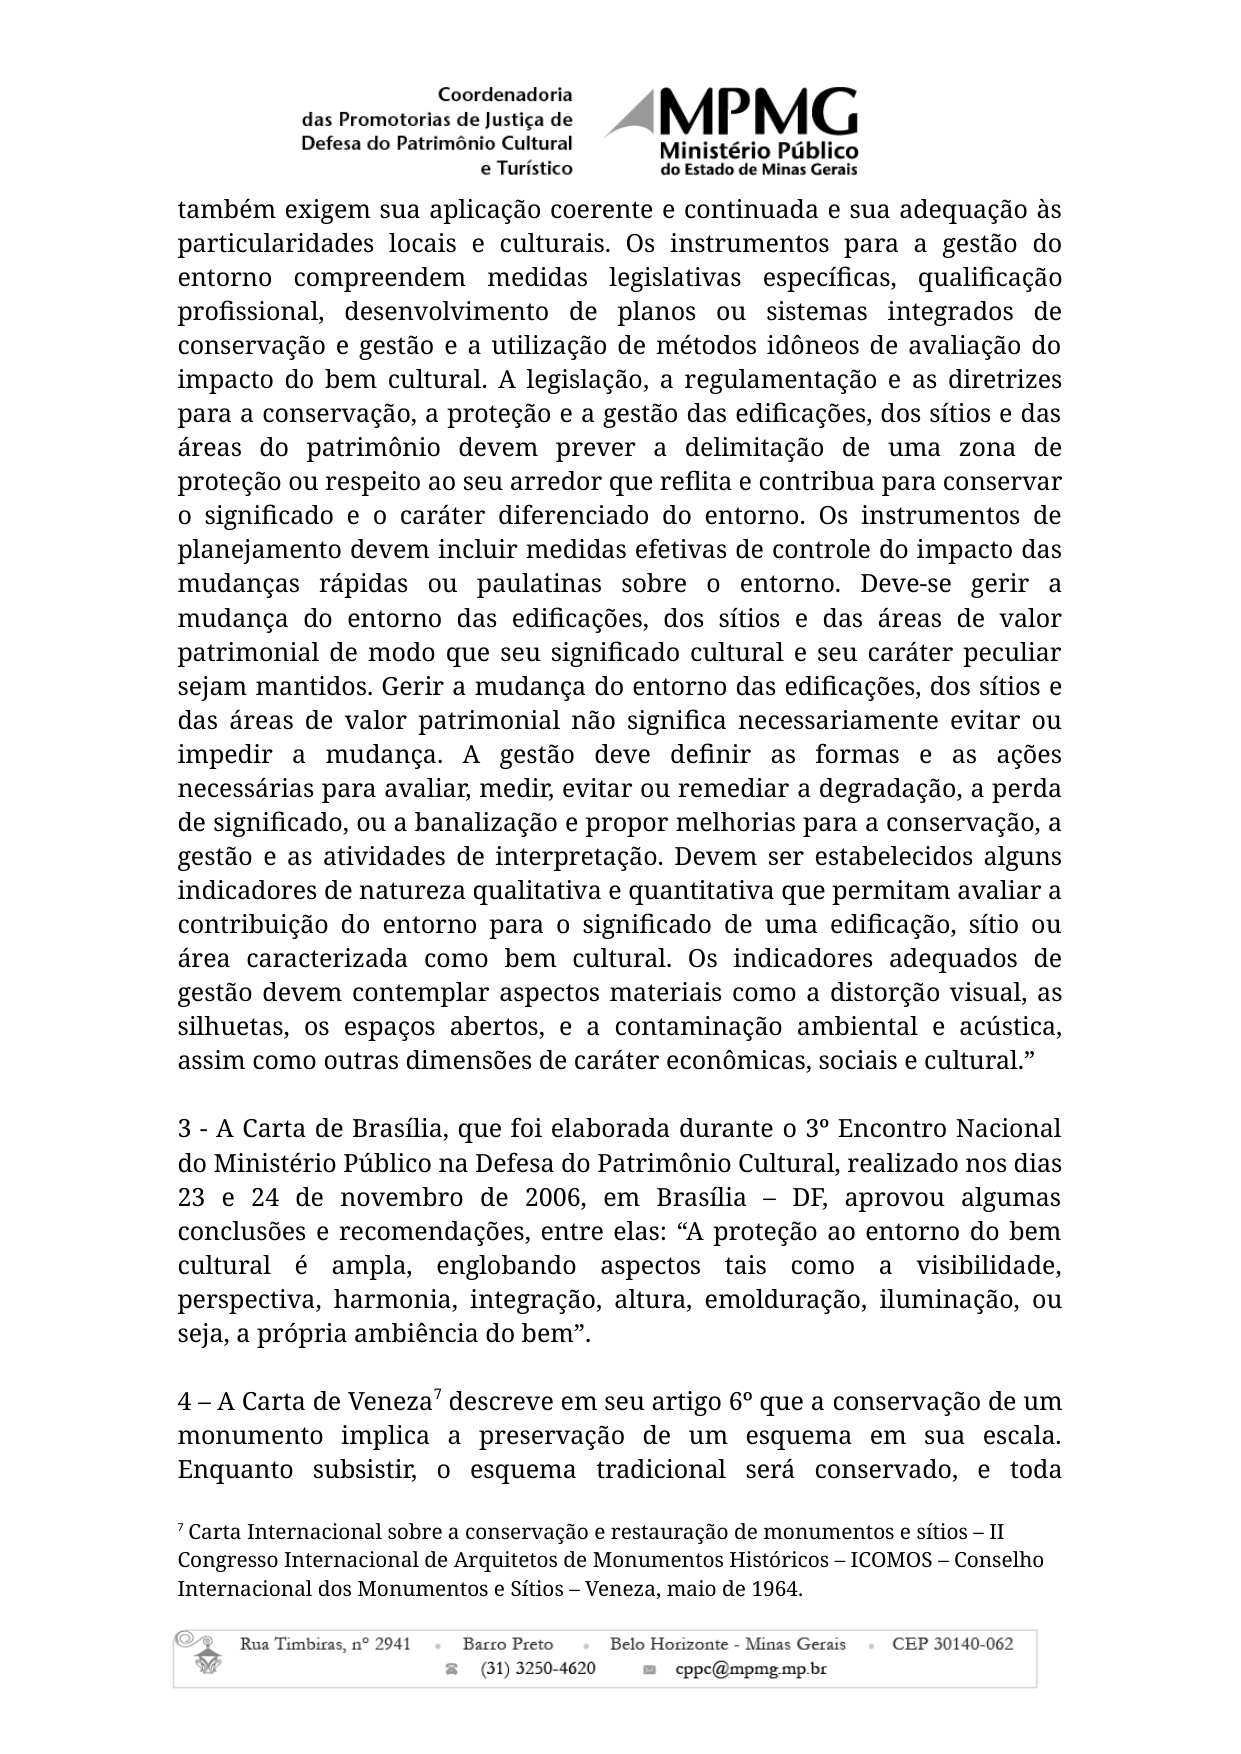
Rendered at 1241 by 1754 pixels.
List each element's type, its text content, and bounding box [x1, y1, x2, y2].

text 3 - A Carta de Brasília, que foi elaborada durante o 3º Encontro Nacional do Ministério Público na Defesa do Patrimônio Cultural, realizado nos dias 23 e 24 de novembro de 2006, em Brasília – DF, aprovou algumas conclusões e recomendações, entre elas: “A proteção ao entorno do bem cultural é ampla, englobando aspectos tais como a visibilidade, perspectiva, harmonia, integração, altura, emolduração, iluminação, ou seja, a própria ambiência do bem”. [177, 1111, 1063, 1349]
picture [162, 1621, 1048, 1695]
text também exigem sua aplicação coerente e continuada e sua adequação às particularidades locais e culturais. Os instrumentos para a gestão do entorno compreendem medidas legislativas específicas, qualificação profissional, desenvolvimento de planos ou sistemas integrados de conservação e gestão e a utilização de métodos idôneos de avaliação do impacto do bem cultural. A legislação, a regulamentação e as diretrizes para a conservação, a proteção e a gestão das edificações, dos sítios e das áreas do patrimônio devem prever a delimitação de uma zona de proteção ou respeito ao seu arredor que reflita e contribua para conservar o significado e o caráter diferenciado do entorno. Os instrumentos de planejamento devem incluir medidas efetivas de controle do impacto das mudanças rápidas ou paulatinas sobre o entorno. Deve-se gerir a mudança do entorno das edificações, dos sítios e das áreas de valor patrimonial de modo que seu significado cultural e seu caráter peculiar sejam mantidos. Gerir a mudança do entorno das edificações, dos sítios e das áreas de valor patrimonial não significa necessariamente evitar ou impedir a mudança. A gestão deve definir as formas e as ações necessárias para avaliar, medir, evitar ou remediar a degradação, a perda de significado, ou a banalização e propor melhorias para a conservação, a gestão e as atividades de interpretação. Devem ser estabelecidos alguns indicadores de natureza qualitativa e quantitativa que permitam avaliar a contribuição do entorno para o significado de uma edificação, sítio ou área caracterizada como bem cultural. Os indicadores adequados de gestão devem contemplar aspectos materiais como a distorção visual, as silhuetas, os espaços abertos, e a contaminação ambiental e acústica, assim como outras dimensões de caráter econômicas, sociais e cultural.” [177, 191, 1063, 1077]
picture [177, 59, 1053, 192]
text Carta Internacional sobre a conservação e restauração de monumentos e sítios – II Congresso Internacional de Arquitetos de Monumentos Históricos – ICOMOS – Conselho Internacional dos Monumentos e Sítios – Veneza, maio de 1964. [177, 1517, 1063, 1602]
text 4 – A Carta de Veneza descreve em seu artigo 6º que a conservação de um monumento implica a preservação de um esquema em sua escala. Enquanto subsistir, o esquema tradicional será conservado, e toda [177, 1384, 1063, 1486]
